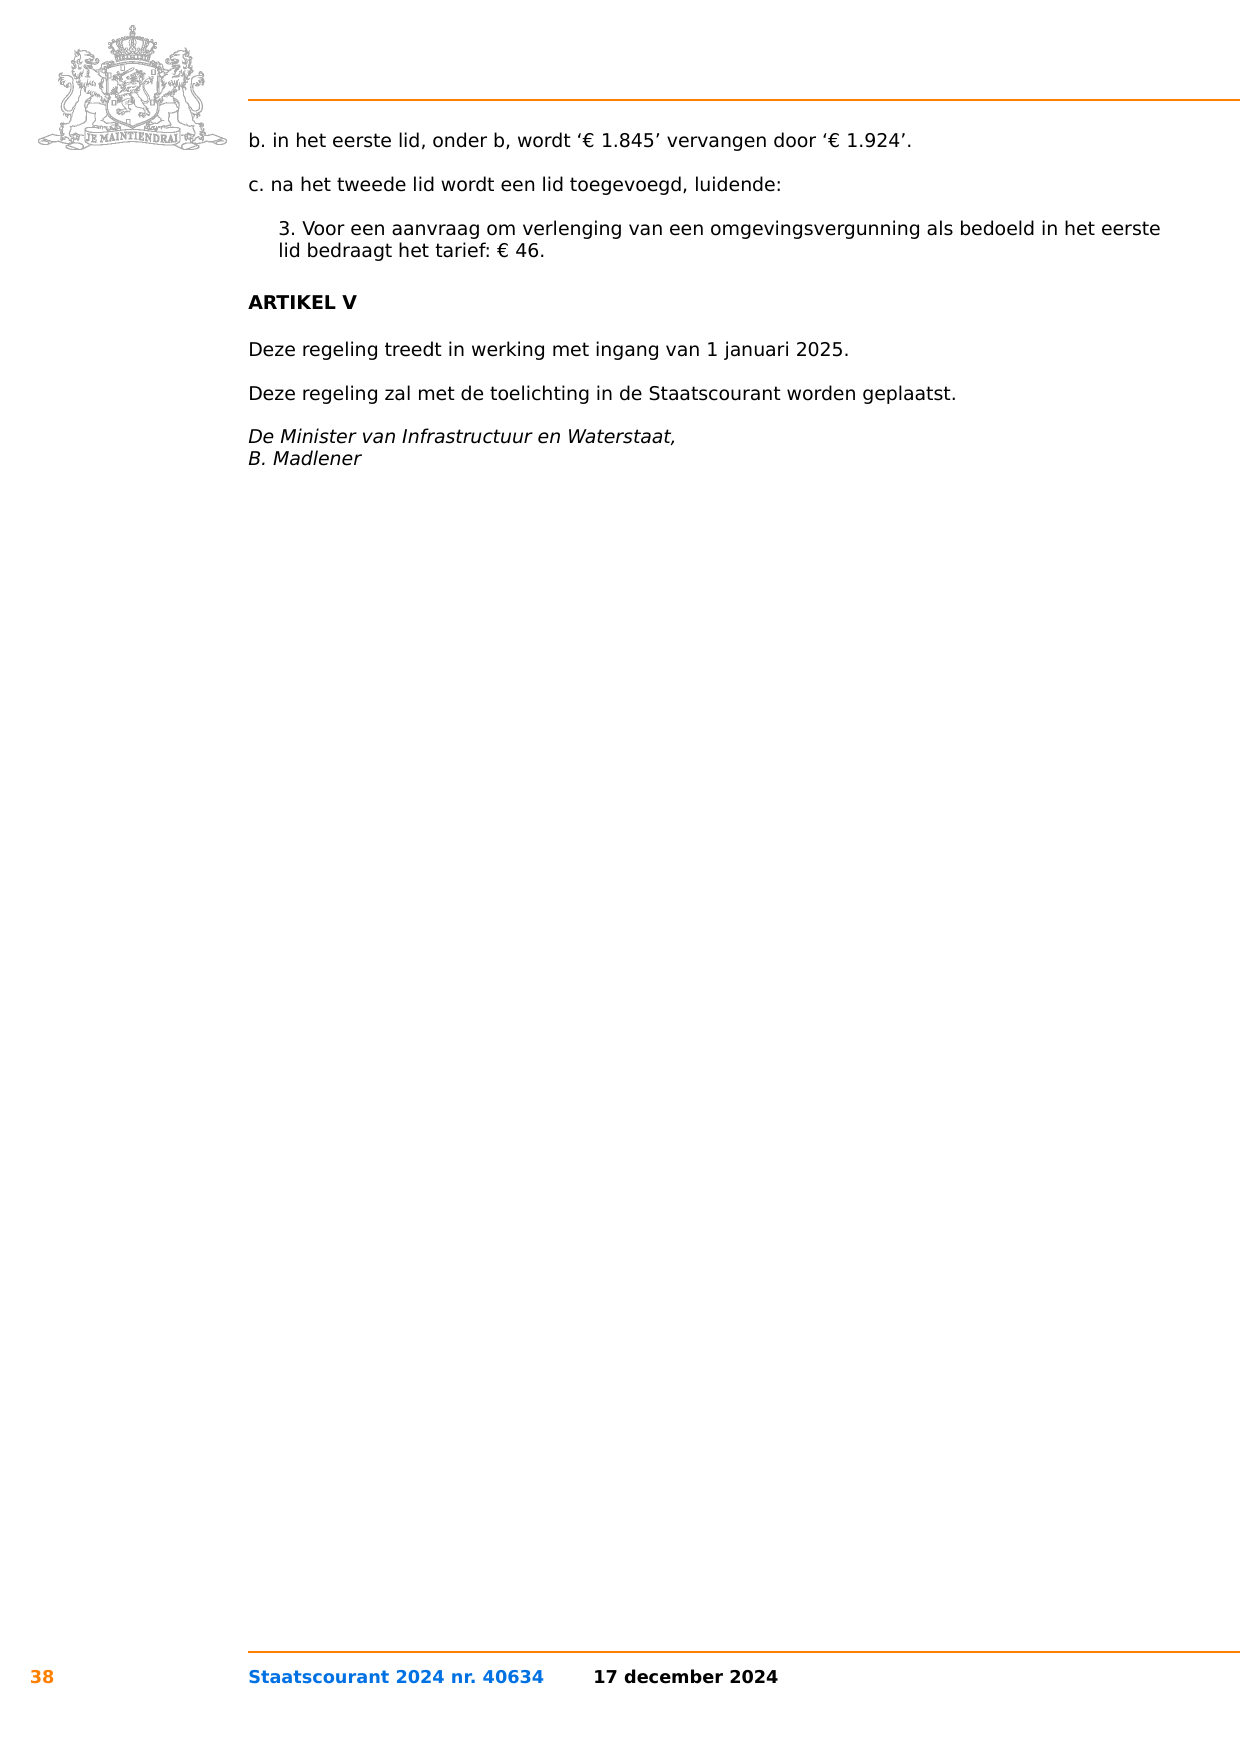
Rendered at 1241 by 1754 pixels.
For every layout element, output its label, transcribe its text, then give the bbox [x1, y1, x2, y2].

text De Minister van Infrastructuur en Waterstaat, B. Madlener [248, 426, 1163, 470]
subtitle ARTIKEL V [248, 292, 1163, 313]
text Deze regeling zal met de toelichting in de Staatscourant worden geplaatst. [248, 382, 1163, 404]
text Deze regeling treedt in werking met ingang van 1 januari 2025. [248, 338, 1163, 361]
picture [38, 25, 227, 150]
text 3. Voor een aanvraag om verlenging van een omgevingsvergunning als bedoeld in het eerste lid bedraagt het tarief: € 46. [278, 218, 1163, 262]
text b. in het eerste lid, onder b, wordt ‘€ 1.845’ vervangen door ‘€ 1.924’. [248, 130, 1163, 152]
text c. na het tweede lid wordt een lid toegevoegd, luidende: [248, 174, 1163, 196]
